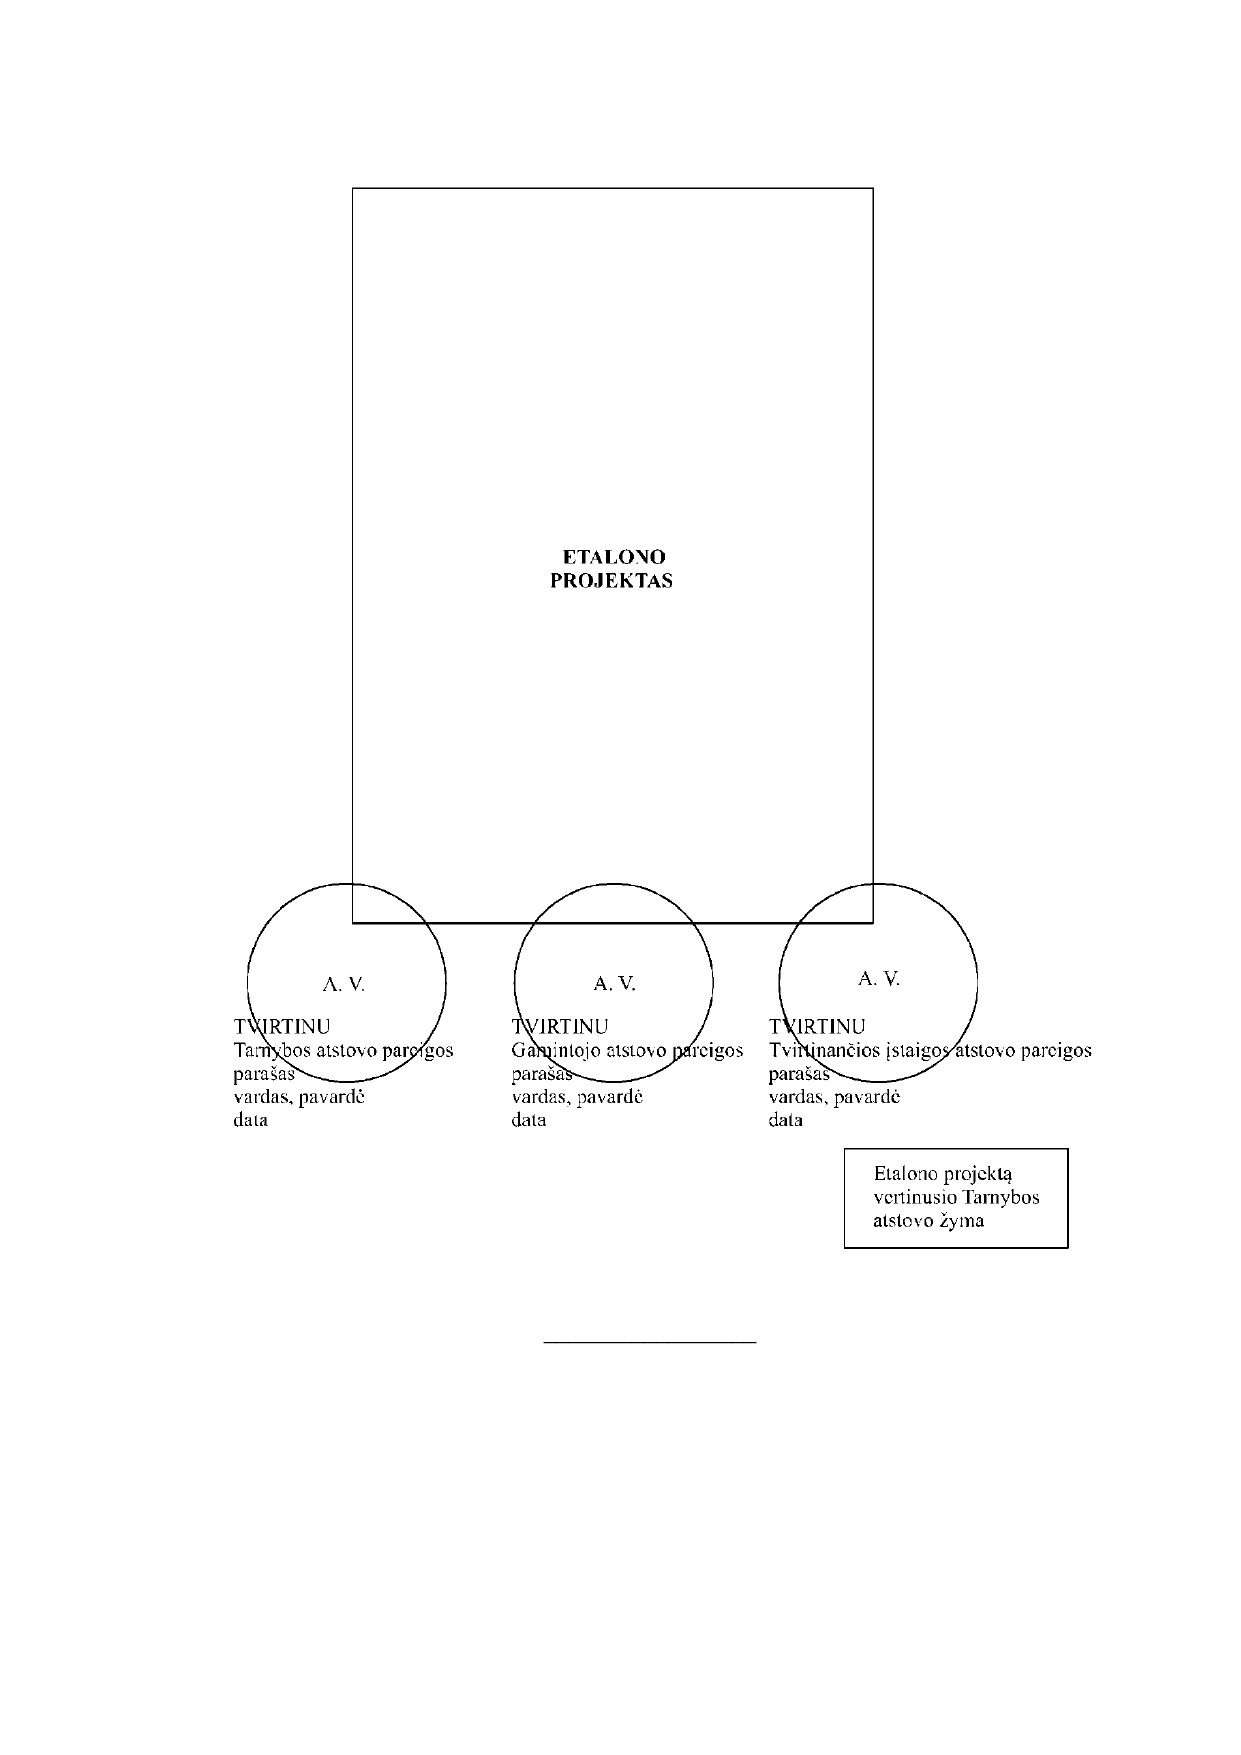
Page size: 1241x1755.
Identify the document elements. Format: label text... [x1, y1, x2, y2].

text _________________ [177, 1317, 1122, 1346]
